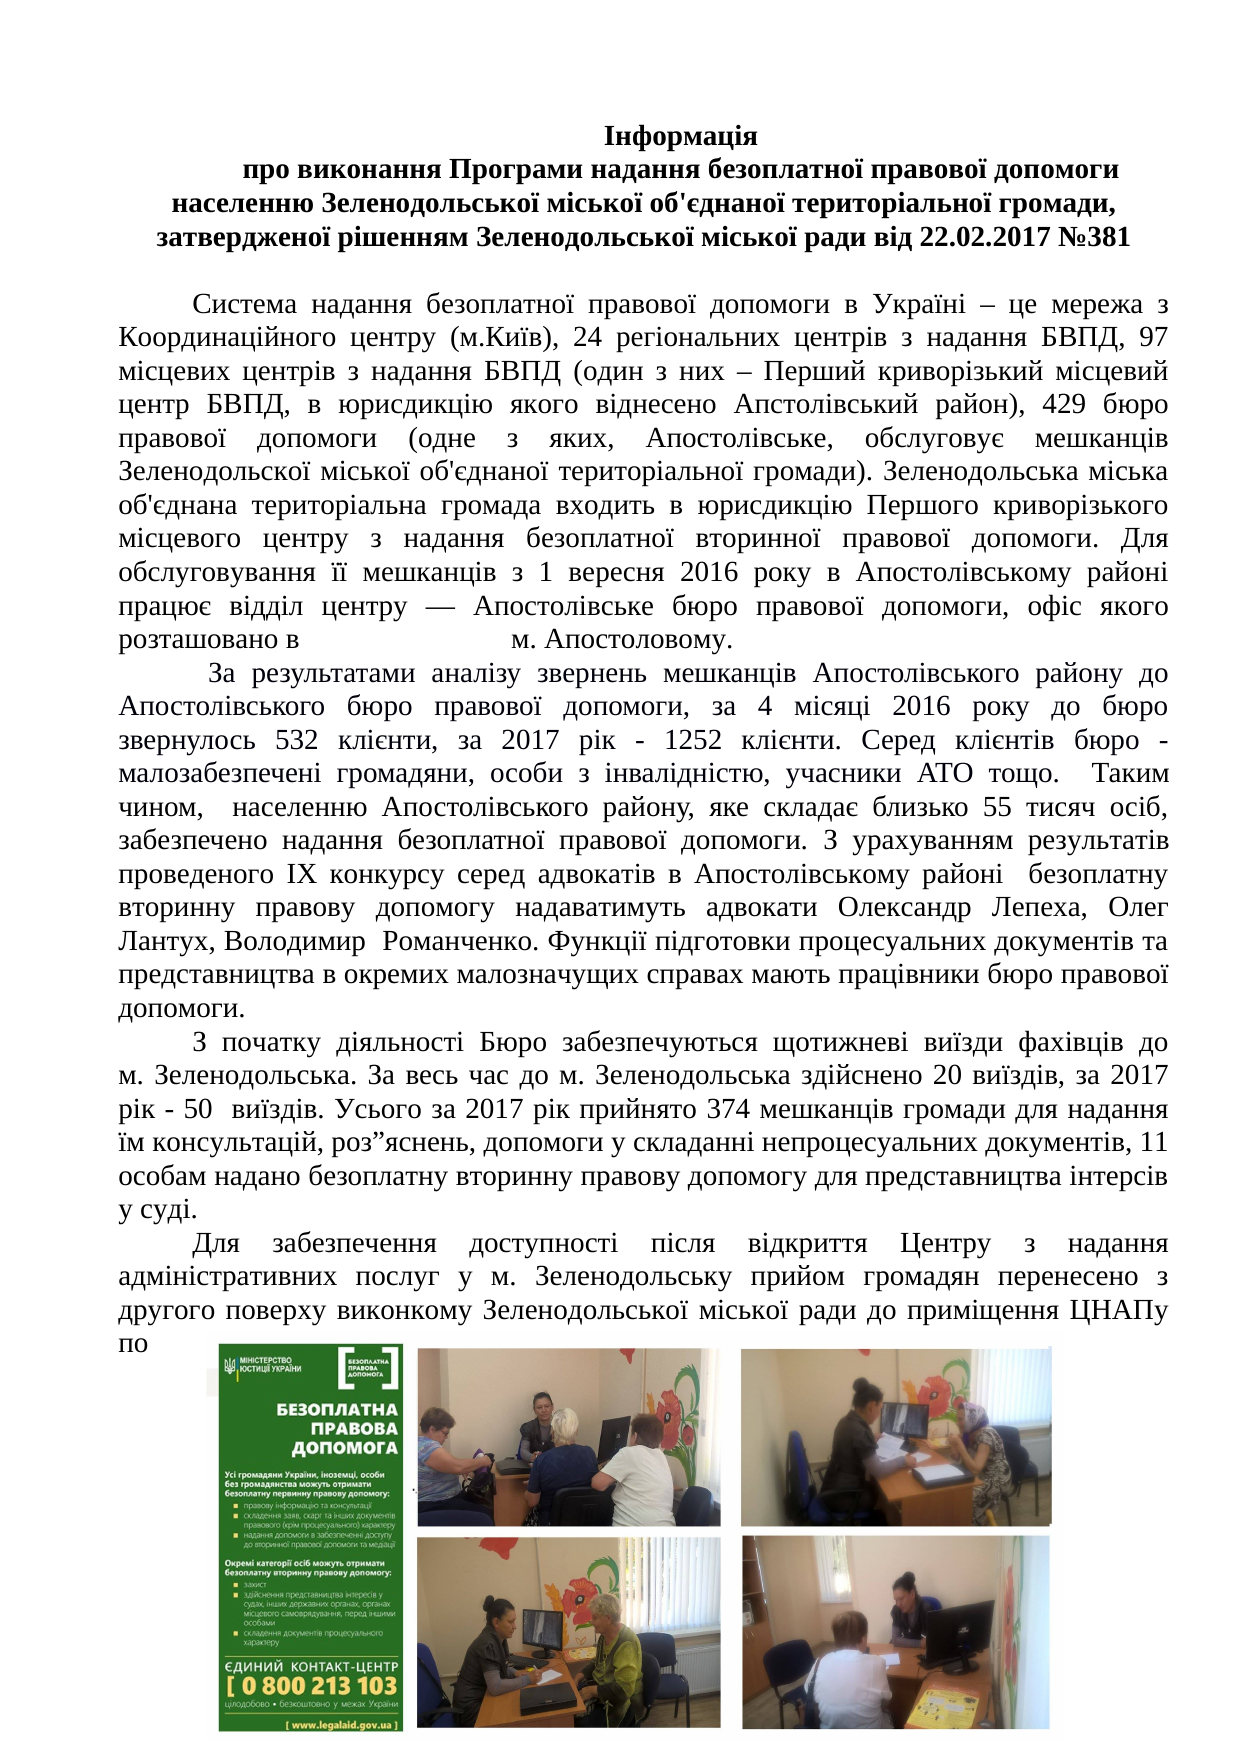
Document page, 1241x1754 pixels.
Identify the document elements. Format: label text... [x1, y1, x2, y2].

text Система надання безоплатної правової допомоги в Україні – це мережа з Координаційного центру (м.Київ), 24 регіональних центрів з надання БВПД, 97 місцевих центрів з надання БВПД (один з них – Перший криворізький місцевий центр БВПД, в юрисдикцію якого віднесено Апстолівський район), 429 бюро правової допомоги (одне з яких, Апостолівське, обслуговує мешканців Зеленодольскої міської об'єднаної територіальної громади). Зеленодольська міська об'єднана територіальна громада входить в юрисдикцію Першого криворізького місцевого центру з надання безоплатної вторинної правової допомоги. Для обслуговування її мешканців з 1 вересня 2016 року в Апостолівському районі працює відділ центру — Апостолівське бюро правової допомоги, офіс якого розташовано в м. Апостоловому. [118, 286, 1170, 655]
text З початку діяльності Бюро забезпечуються щотижневі виїзди фахівців до м. Зеленодольська. За весь час до м. Зеленодольська здійснено 20 виїздів, за 2017 рік - 50 виїздів. Усього за 2017 рік прийнято 374 мешканців громади для надання їм консультацій, роз”яснень, допомоги у складанні непроцесуальних документів, 11 особам надано безоплатну вторинну правову допомогу для представництва інтерсів у суді. [118, 1024, 1170, 1225]
text Інформація [118, 118, 1170, 152]
text про виконання Програми надання безоплатної правової допомоги населенню Зеленодольської міської об'єднаної територіальної громади, затвердженої рішенням Зеленодольської міської ради від 22.02.2017 №381 [118, 152, 1170, 252]
text Для забезпечення доступності після відкриття Центру з надання адміністративних послуг у м. Зеленодольську прийом громадян перенесено з другого поверху виконкому Зеленодольської міської ради до приміщення ЦНАПу по [118, 1225, 1170, 1359]
text За результатами аналізу звернень мешканців Апостолівського району до Апостолівського бюро правової допомоги, за 4 місяці 2016 року до бюро звернулось 532 клієнти, за 2017 рік - 1252 клієнти. Серед клієнтів бюро - малозабезпечені громадяни, особи з інвалідністю, учасники АТО тощо. Таким чином, населенню Апостолівського району, яке складає близько 55 тисяч осіб, забезпечено надання безоплатної правової допомоги. З урахуванням результатів проведеного IX конкурсу серед адвокатів в Апостолівському районі безоплатну вторинну правову допомогу надаватимуть адвокати Олександр Лепеха, Олег Лантух, Володимир Романченко. Функції підготовки процесуальних документів та представництва в окремих малозначущих справах мають працівники бюро правової допомоги. [118, 655, 1170, 1024]
